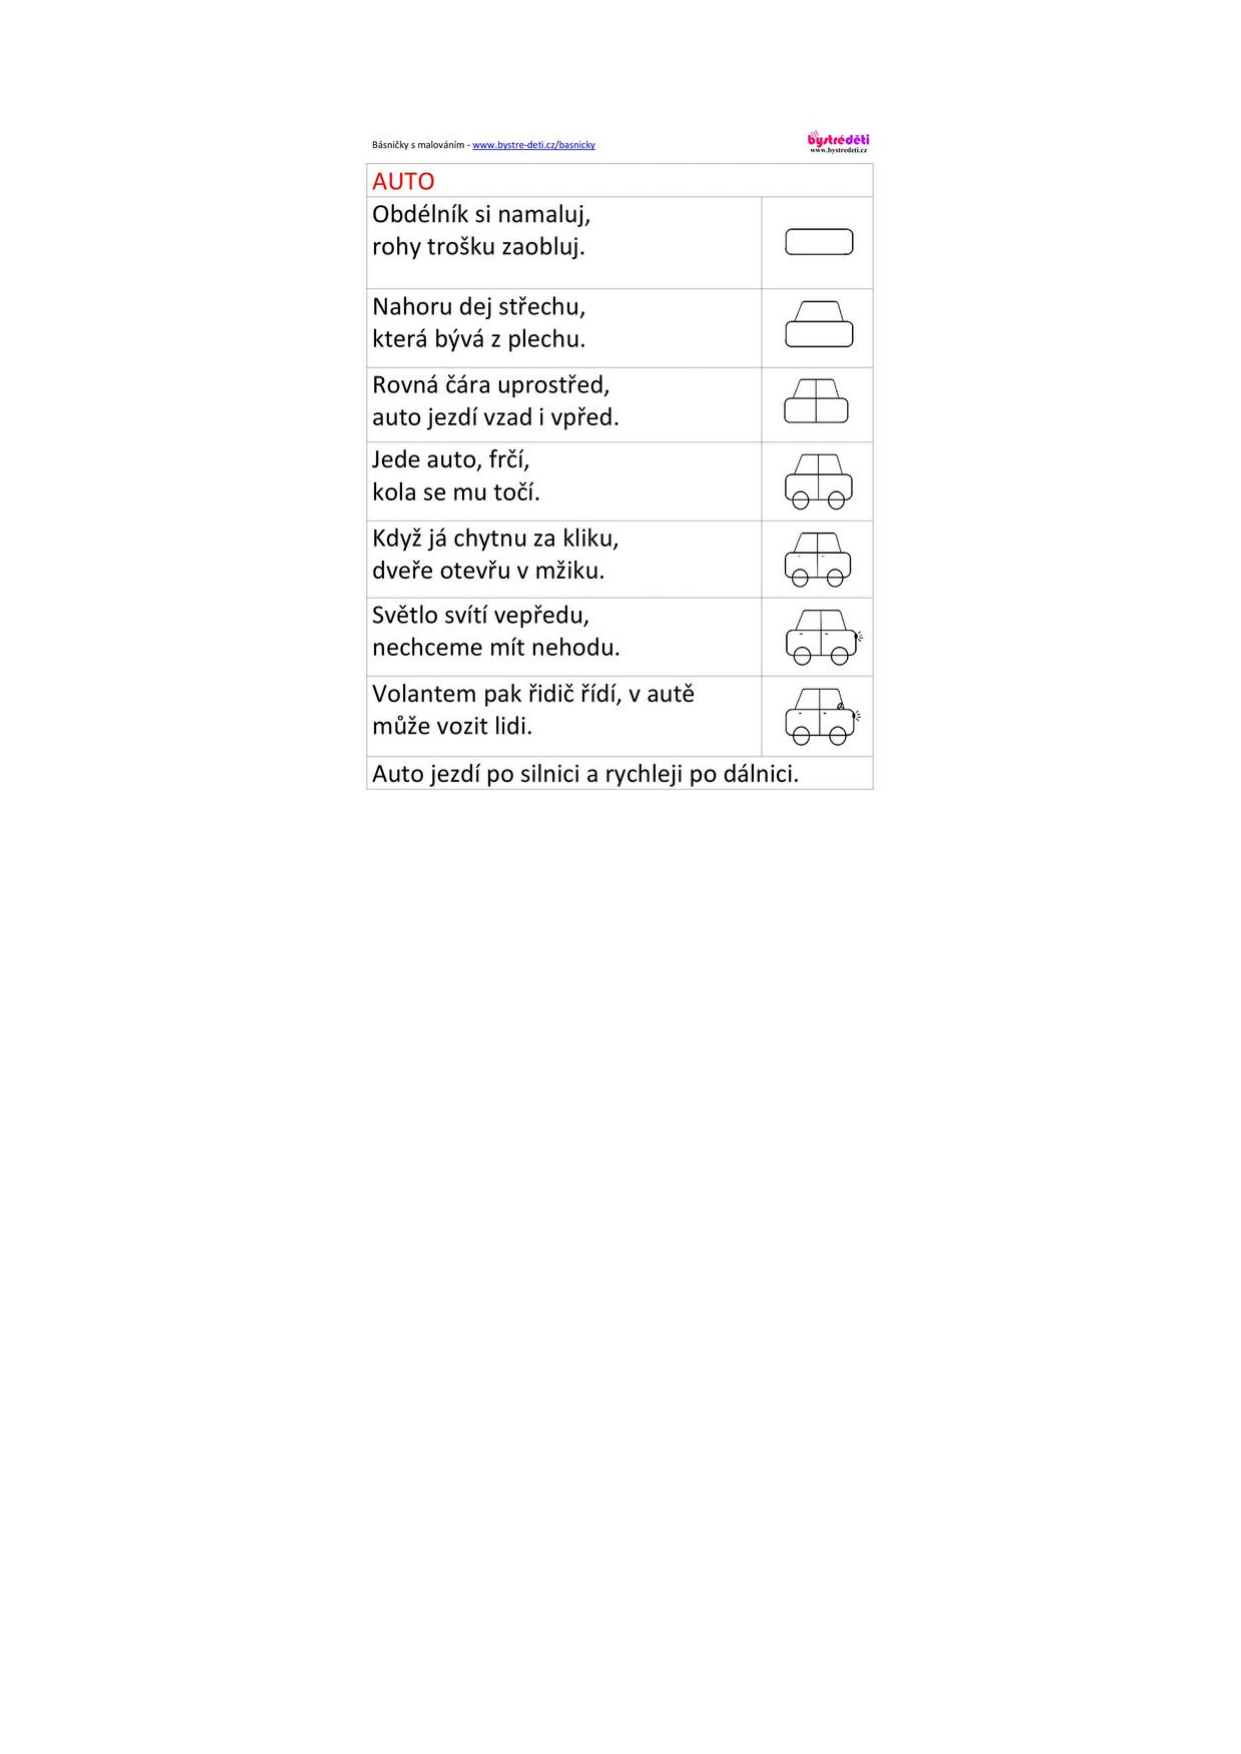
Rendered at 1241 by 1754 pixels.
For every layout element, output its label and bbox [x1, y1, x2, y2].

picture [338, 118, 902, 916]
